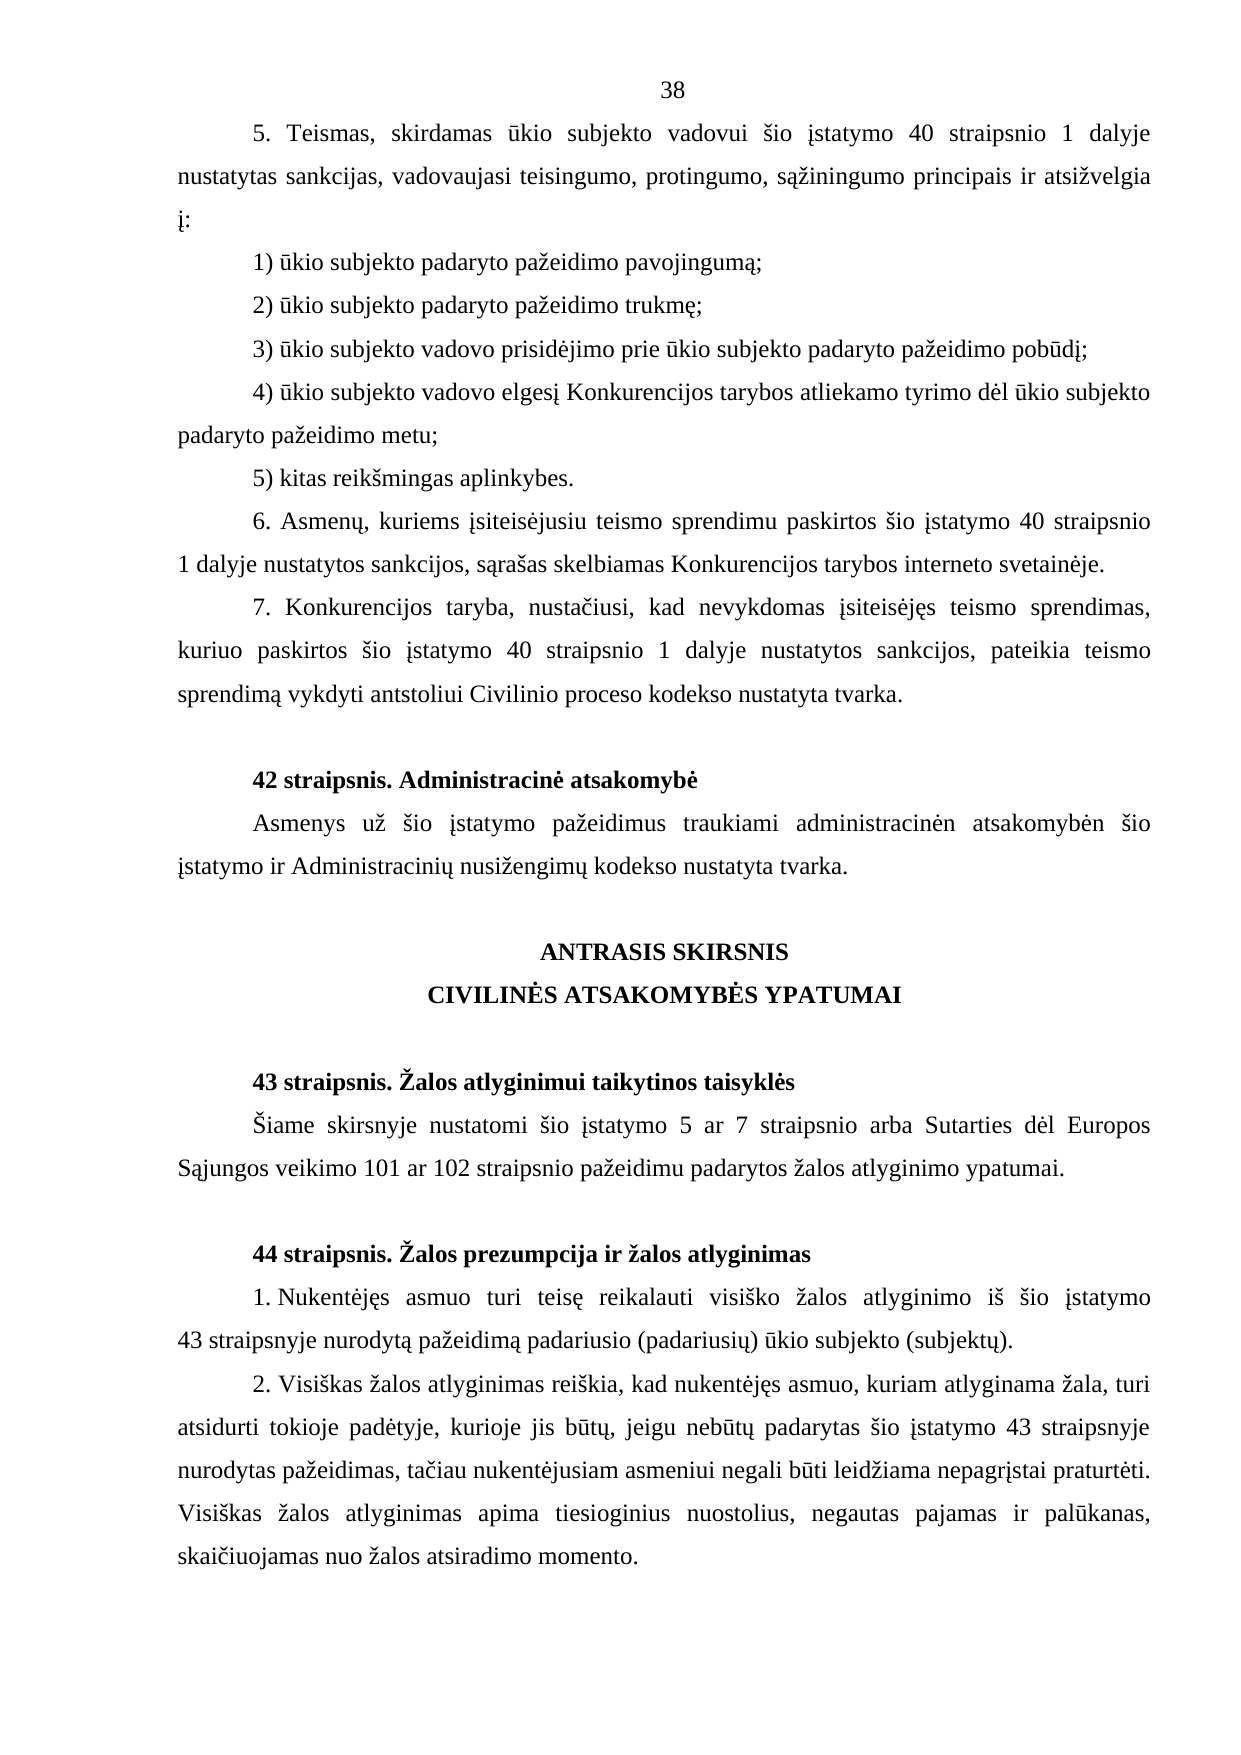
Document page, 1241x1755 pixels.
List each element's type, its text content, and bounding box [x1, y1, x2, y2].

text 5) kitas reikšmingas aplinkybes. [177, 463, 1152, 492]
text Asmenys už šio įstatymo pažeidimus traukiami administracinėn atsakomybėn šio įstatymo ir Administracinių nusižengimų kodekso nustatyta tvarka. [177, 808, 1152, 880]
text 5. Teismas, skirdamas ūkio subjekto vadovui šio įstatymo 40 straipsnio 1 dalyje nustatytas sankcijas, vadovaujasi teisingumo, protingumo, sąžiningumo principais ir atsižvelgia į: [177, 118, 1152, 233]
text 4) ūkio subjekto vadovo elgesį Konkurencijos tarybos atliekamo tyrimo dėl ūkio subjekto padaryto pažeidimo metu; [177, 377, 1152, 449]
text CIVILINĖS ATSAKOMYBĖS YPATUMAI [177, 981, 1152, 1009]
text 2. Visiškas žalos atlyginimas reiškia, kad nukentėjęs asmuo, kuriam atlyginama žala, turi atsidurti tokioje padėtyje, kurioje jis būtų, jeigu nebūtų padarytas šio įstatymo 43 straipsnyje nurodytas pažeidimas, tačiau nukentėjusiam asmeniui negali būti leidžiama nepagrįstai praturtėti. Visiškas žalos atlyginimas apima tiesioginius nuostolius, negautas pajamas ir palūkanas, skaičiuojamas nuo žalos atsiradimo momento. [177, 1369, 1152, 1570]
text 3) ūkio subjekto vadovo prisidėjimo prie ūkio subjekto padaryto pažeidimo pobūdį; [177, 334, 1152, 362]
text 42 straipsnis. Administracinė atsakomybė [177, 765, 1152, 794]
text 1. Nukentėjęs asmuo turi teisę reikalauti visiško žalos atlyginimo iš šio įstatymo 43 straipsnyje nurodytą pažeidimą padariusio (padariusių) ūkio subjekto (subjektų). [177, 1282, 1152, 1354]
text Šiame skirsnyje nustatomi šio įstatymo 5 ar 7 straipsnio arba Sutarties dėl Europos Sąjungos veikimo 101 ar 102 straipsnio pažeidimu padarytos žalos atlyginimo ypatumai. [177, 1110, 1152, 1182]
text 7. Konkurencijos taryba, nustačiusi, kad nevykdomas įsiteisėjęs teismo sprendimas, kuriuo paskirtos šio įstatymo 40 straipsnio 1 dalyje nustatytos sankcijos, pateikia teismo sprendimą vykdyti antstoliui Civilinio proceso kodekso nustatyta tvarka. [177, 592, 1152, 707]
text ANTRASIS SKIRSNIS [177, 937, 1152, 966]
text 44 straipsnis. Žalos prezumpcija ir žalos atlyginimas [177, 1239, 1152, 1268]
text 2) ūkio subjekto padaryto pažeidimo trukmę; [177, 291, 1152, 319]
text 43 straipsnis. Žalos atlyginimui taikytinos taisyklės [177, 1067, 1152, 1096]
text 1) ūkio subjekto padaryto pažeidimo pavojingumą; [177, 247, 1152, 276]
text 6. Asmenų, kuriems įsiteisėjusiu teismo sprendimu paskirtos šio įstatymo 40 straipsnio 1 dalyje nustatytos sankcijos, sąrašas skelbiamas Konkurencijos tarybos interneto svetainėje. [177, 506, 1152, 578]
